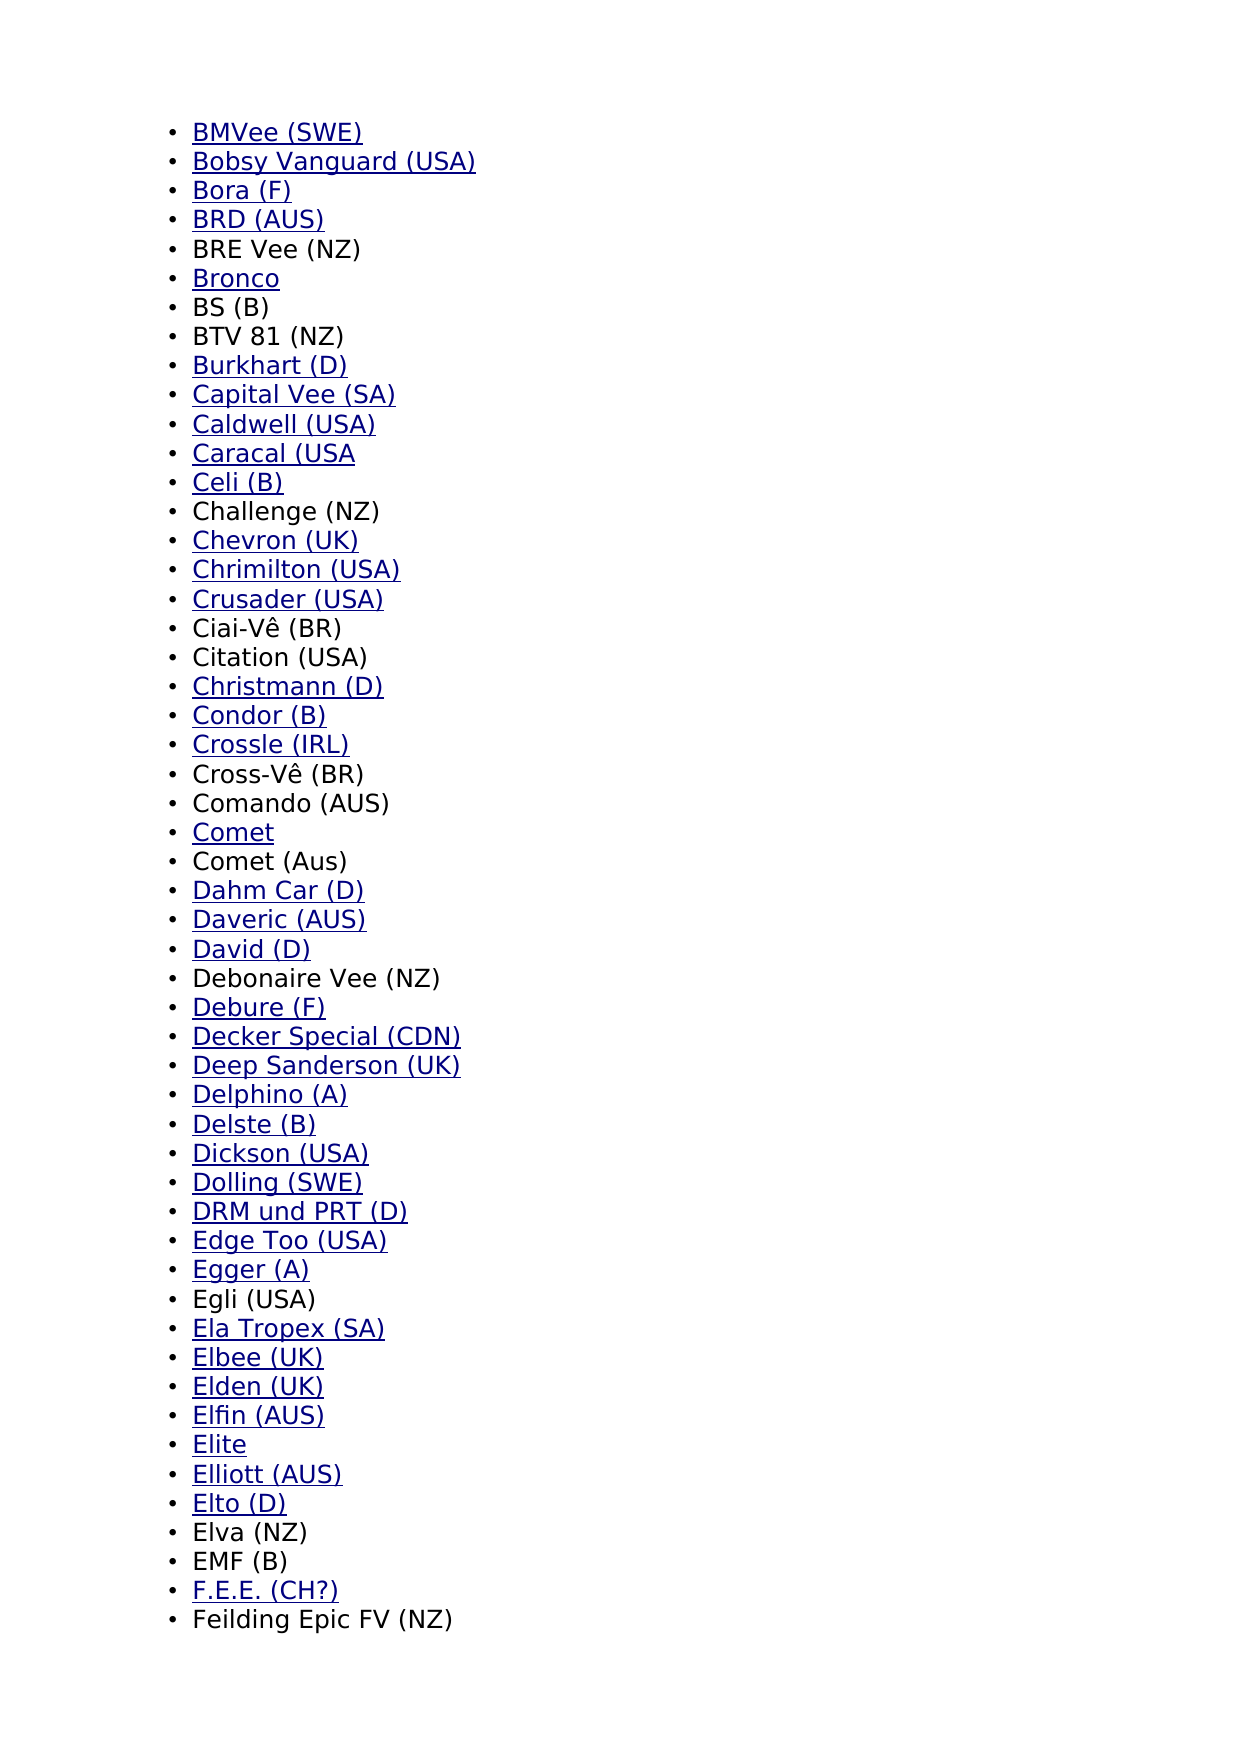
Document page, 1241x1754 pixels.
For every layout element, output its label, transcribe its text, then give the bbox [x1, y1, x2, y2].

list Comando (AUS) [177, 789, 1122, 818]
list BRD (AUS) [177, 206, 1122, 235]
list Citation (USA) [177, 643, 1122, 672]
list Challenge (NZ) [177, 497, 1122, 526]
list Caldwell (USA) [177, 410, 1122, 439]
list Comet [177, 818, 1122, 847]
list BS (B) [177, 293, 1122, 322]
list Deep Sanderson (UK) [177, 1051, 1122, 1081]
list F.E.E. (CH?) [177, 1576, 1122, 1606]
list Delste (B) [177, 1110, 1122, 1139]
list EMF (B) [177, 1547, 1122, 1576]
list BMVee (SWE) [177, 118, 1122, 147]
list Elden (UK) [177, 1372, 1122, 1401]
list Elbee (UK) [177, 1343, 1122, 1372]
list Bronco [177, 264, 1122, 293]
list Elva (NZ) [177, 1518, 1122, 1547]
list Elto (D) [177, 1489, 1122, 1518]
list Debonaire Vee (NZ) [177, 964, 1122, 993]
list Christmann (D) [177, 672, 1122, 701]
list DRM und PRT (D) [177, 1197, 1122, 1226]
list Crusader (USA) [177, 585, 1122, 614]
list Ela Tropex (SA) [177, 1314, 1122, 1343]
list Elfin (AUS) [177, 1401, 1122, 1431]
list Elite [177, 1431, 1122, 1460]
list BTV 81 (NZ) [177, 322, 1122, 351]
list Daveric (AUS) [177, 906, 1122, 935]
list Bobsy Vanguard (USA) [177, 147, 1122, 176]
list Ciai-Vê (BR) [177, 614, 1122, 643]
list Comet (Aus) [177, 847, 1122, 876]
list Elliott (AUS) [177, 1460, 1122, 1489]
list Celi (B) [177, 468, 1122, 497]
list Egger (A) [177, 1256, 1122, 1285]
list Dolling (SWE) [177, 1168, 1122, 1197]
list Chevron (UK) [177, 526, 1122, 556]
list Chrimilton (USA) [177, 556, 1122, 585]
list Dickson (USA) [177, 1139, 1122, 1168]
list Cross-Vê (BR) [177, 760, 1122, 789]
list Edge Too (USA) [177, 1226, 1122, 1256]
list David (D) [177, 935, 1122, 964]
list Burkhart (D) [177, 351, 1122, 381]
list Capital Vee (SA) [177, 381, 1122, 410]
list Egli (USA) [177, 1285, 1122, 1314]
list Feilding Epic FV (NZ) [177, 1606, 1122, 1635]
list Decker Special (CDN) [177, 1022, 1122, 1051]
list Bora (F) [177, 176, 1122, 206]
list Caracal (USA [177, 439, 1122, 468]
list Debure (F) [177, 993, 1122, 1022]
list BRE Vee (NZ) [177, 235, 1122, 264]
list Dahm Car (D) [177, 876, 1122, 906]
list Crossle (IRL) [177, 731, 1122, 760]
list Delphino (A) [177, 1081, 1122, 1110]
list Condor (B) [177, 701, 1122, 731]
